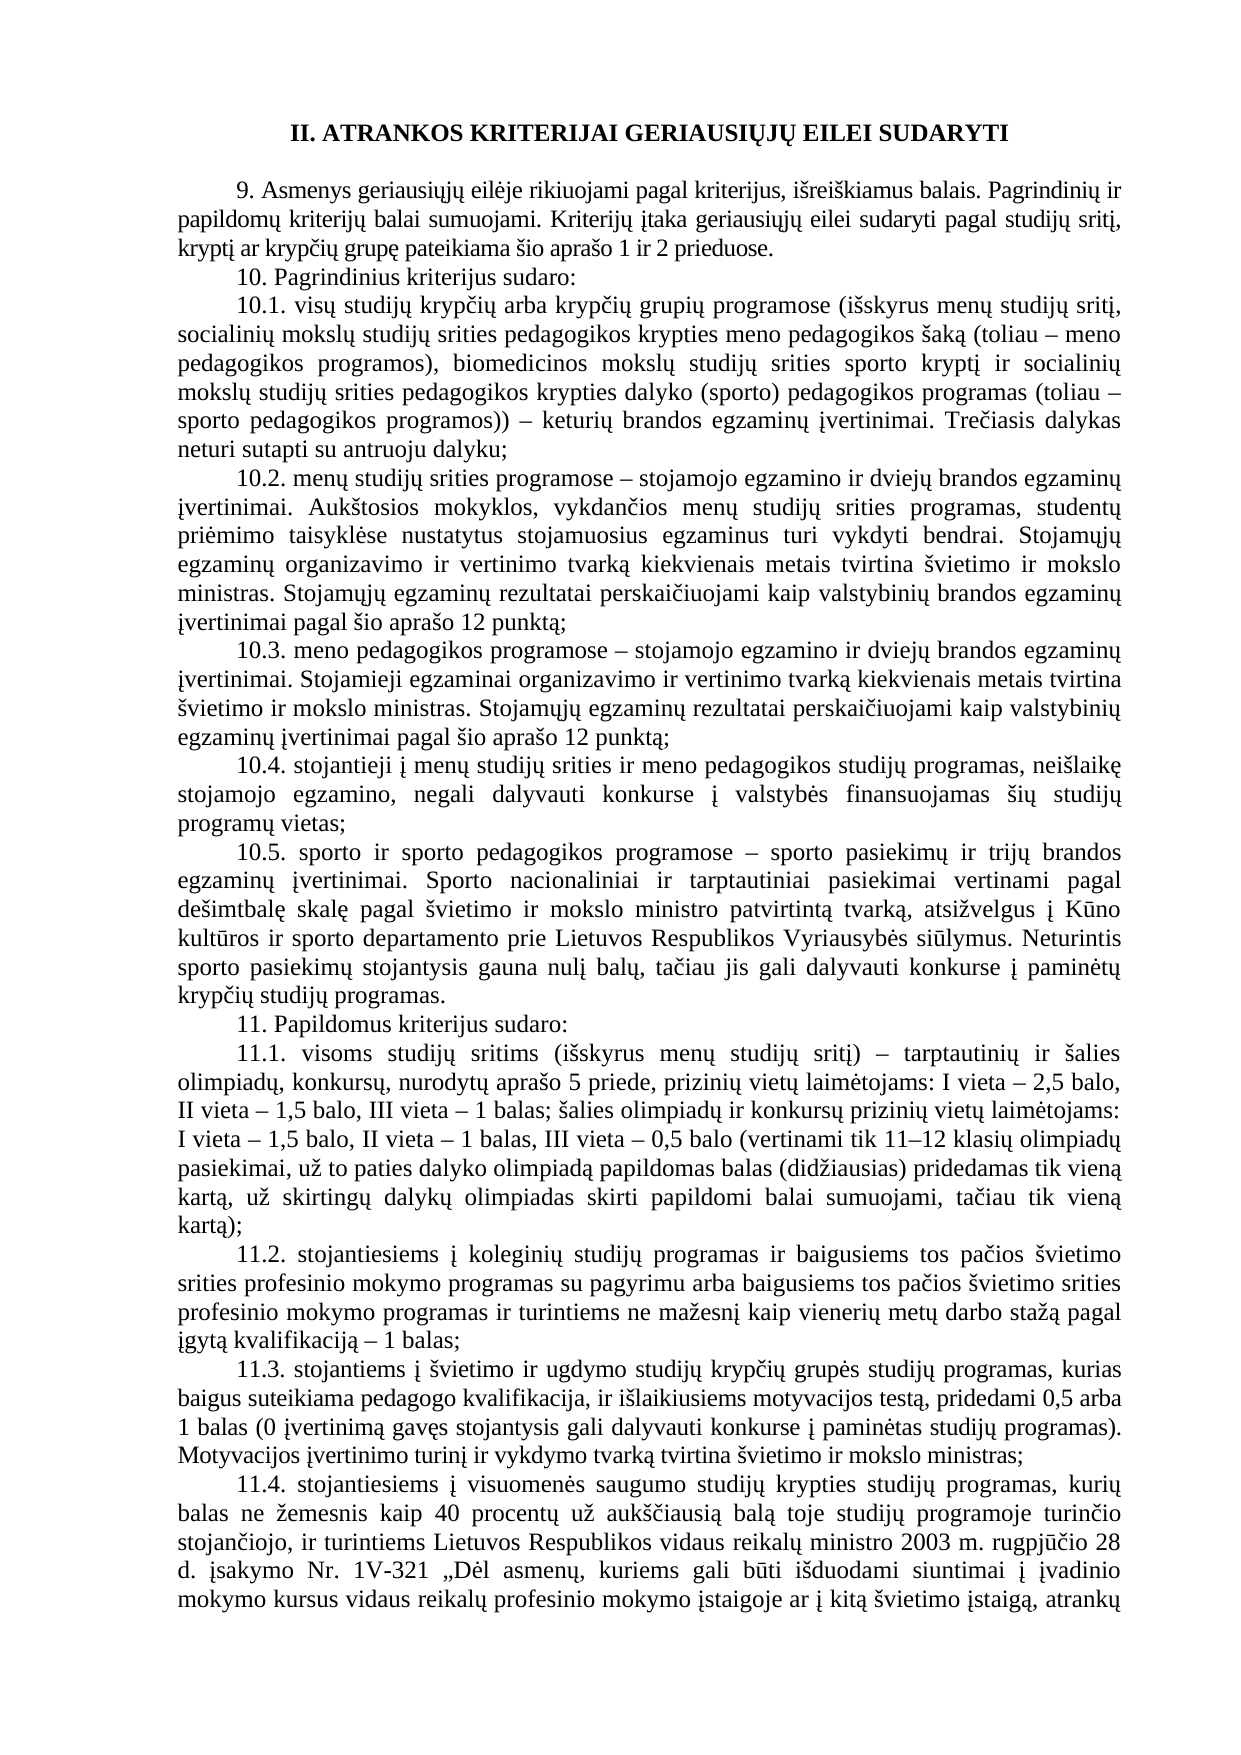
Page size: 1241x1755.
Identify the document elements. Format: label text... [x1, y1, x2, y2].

text 10.3. meno pedagogikos programose – stojamojo egzamino ir dviejų brandos egzaminų įvertinimai. Stojamieji egzaminai organizavimo ir vertinimo tvarką kiekvienais metais tvirtina švietimo ir mokslo ministras. Stojamųjų egzaminų rezultatai perskaičiuojami kaip valstybinių egzaminų įvertinimai pagal šio aprašo 12 punktą; [177, 636, 1122, 751]
text 11.4. stojantiesiems į visuomenės saugumo studijų krypties studijų programas, kurių balas ne žemesnis kaip 40 procentų už aukščiausią balą toje studijų programoje turinčio stojančiojo, ir turintiems Lietuvos Respublikos vidaus reikalų ministro 2003 m. rugpjūčio 28 d. įsakymo Nr. 1V-321 „Dėl asmenų, kuriems gali būti išduodami siuntimai į įvadinio mokymo kursus vidaus reikalų profesinio mokymo įstaigoje ar į kitą švietimo įstaigą, atrankų [177, 1469, 1122, 1613]
text 11.2. stojantiesiems į koleginių studijų programas ir baigusiems tos pačios švietimo srities profesinio mokymo programas su pagyrimu arba baigusiems tos pačios švietimo srities profesinio mokymo programas ir turintiems ne mažesnį kaip vienerių metų darbo stažą pagal įgytą kvalifikaciją – 1 balas; [177, 1239, 1122, 1354]
text 10.4. stojantieji į menų studijų srities ir meno pedagogikos studijų programas, neišlaikę stojamojo egzamino, negali dalyvauti konkurse į valstybės finansuojamas šių studijų programų vietas; [177, 751, 1122, 837]
text 10.2. menų studijų srities programose – stojamojo egzamino ir dviejų brandos egzaminų įvertinimai. Aukštosios mokyklos, vykdančios menų studijų srities programas, studentų priėmimo taisyklėse nustatytus stojamuosius egzaminus turi vykdyti bendrai. Stojamųjų egzaminų organizavimo ir vertinimo tvarką kiekvienais metais tvirtina švietimo ir mokslo ministras. Stojamųjų egzaminų rezultatai perskaičiuojami kaip valstybinių brandos egzaminų įvertinimai pagal šio aprašo 12 punktą; [177, 463, 1122, 636]
text 10.5. sporto ir sporto pedagogikos programose – sporto pasiekimų ir trijų brandos egzaminų įvertinimai. Sporto nacionaliniai ir tarptautiniai pasiekimai vertinami pagal dešimtbalę skalę pagal švietimo ir mokslo ministro patvirtintą tvarką, atsižvelgus į Kūno kultūros ir sporto departamento prie Lietuvos Respublikos Vyriausybės siūlymus. Neturintis sporto pasiekimų stojantysis gauna nulį balų, tačiau jis gali dalyvauti konkurse į paminėtų krypčių studijų programas. [177, 837, 1122, 1009]
text II. ATRANKOS KRITERIJAI geriausiųjų eilEI sudaryTI [177, 118, 1122, 147]
text 10.1. visų studijų krypčių arba krypčių grupių programose (išskyrus menų studijų sritį, socialinių mokslų studijų srities pedagogikos krypties meno pedagogikos šaką (toliau – meno pedagogikos programos), biomedicinos mokslų studijų srities sporto kryptį ir socialinių mokslų studijų srities pedagogikos krypties dalyko (sporto) pedagogikos programas (toliau – sporto pedagogikos programos)) – keturių brandos egzaminų įvertinimai. Trečiasis dalykas neturi sutapti su antruoju dalyku; [177, 291, 1122, 463]
text 11. Papildomus kriterijus sudaro: [177, 1009, 1122, 1038]
text 11.1. visoms studijų sritims (išskyrus menų studijų sritį) – tarptautinių ir šalies olimpiadų, konkursų, nurodytų aprašo 5 priede, prizinių vietų laimėtojams: I vieta – 2,5 balo, II vieta – 1,5 balo, III vieta – 1 balas; šalies olimpiadų ir konkursų prizinių vietų laimėtojams: I vieta – 1,5 balo, II vieta – 1 balas, III vieta – 0,5 balo (vertinami tik 11–12 klasių olimpiadų pasiekimai, už to paties dalyko olimpiadą papildomas balas (didžiausias) pridedamas tik vieną kartą, už skirtingų dalykų olimpiadas skirti papildomi balai sumuojami, tačiau tik vieną kartą); [177, 1038, 1122, 1239]
text 10. Pagrindinius kriterijus sudaro: [177, 262, 1122, 291]
text 9. Asmenys geriausiųjų eilėje rikiuojami pagal kriterijus, išreiškiamus balais. Pagrindinių ir papildomų kriterijų balai sumuojami. Kriterijų įtaka geriausiųjų eilei sudaryti pagal studijų sritį, kryptį ar krypčių grupę pateikiama šio aprašo 1 ir 2 prieduose. [177, 176, 1122, 262]
text 11.3. stojantiems į švietimo ir ugdymo studijų krypčių grupės studijų programas, kurias baigus suteikiama pedagogo kvalifikacija, ir išlaikiusiems motyvacijos testą, pridedami 0,5 arba 1 balas (0 įvertinimą gavęs stojantysis gali dalyvauti konkurse į paminėtas studijų programas). Motyvacijos įvertinimo turinį ir vykdymo tvarką tvirtina švietimo ir mokslo ministras; [177, 1354, 1122, 1469]
